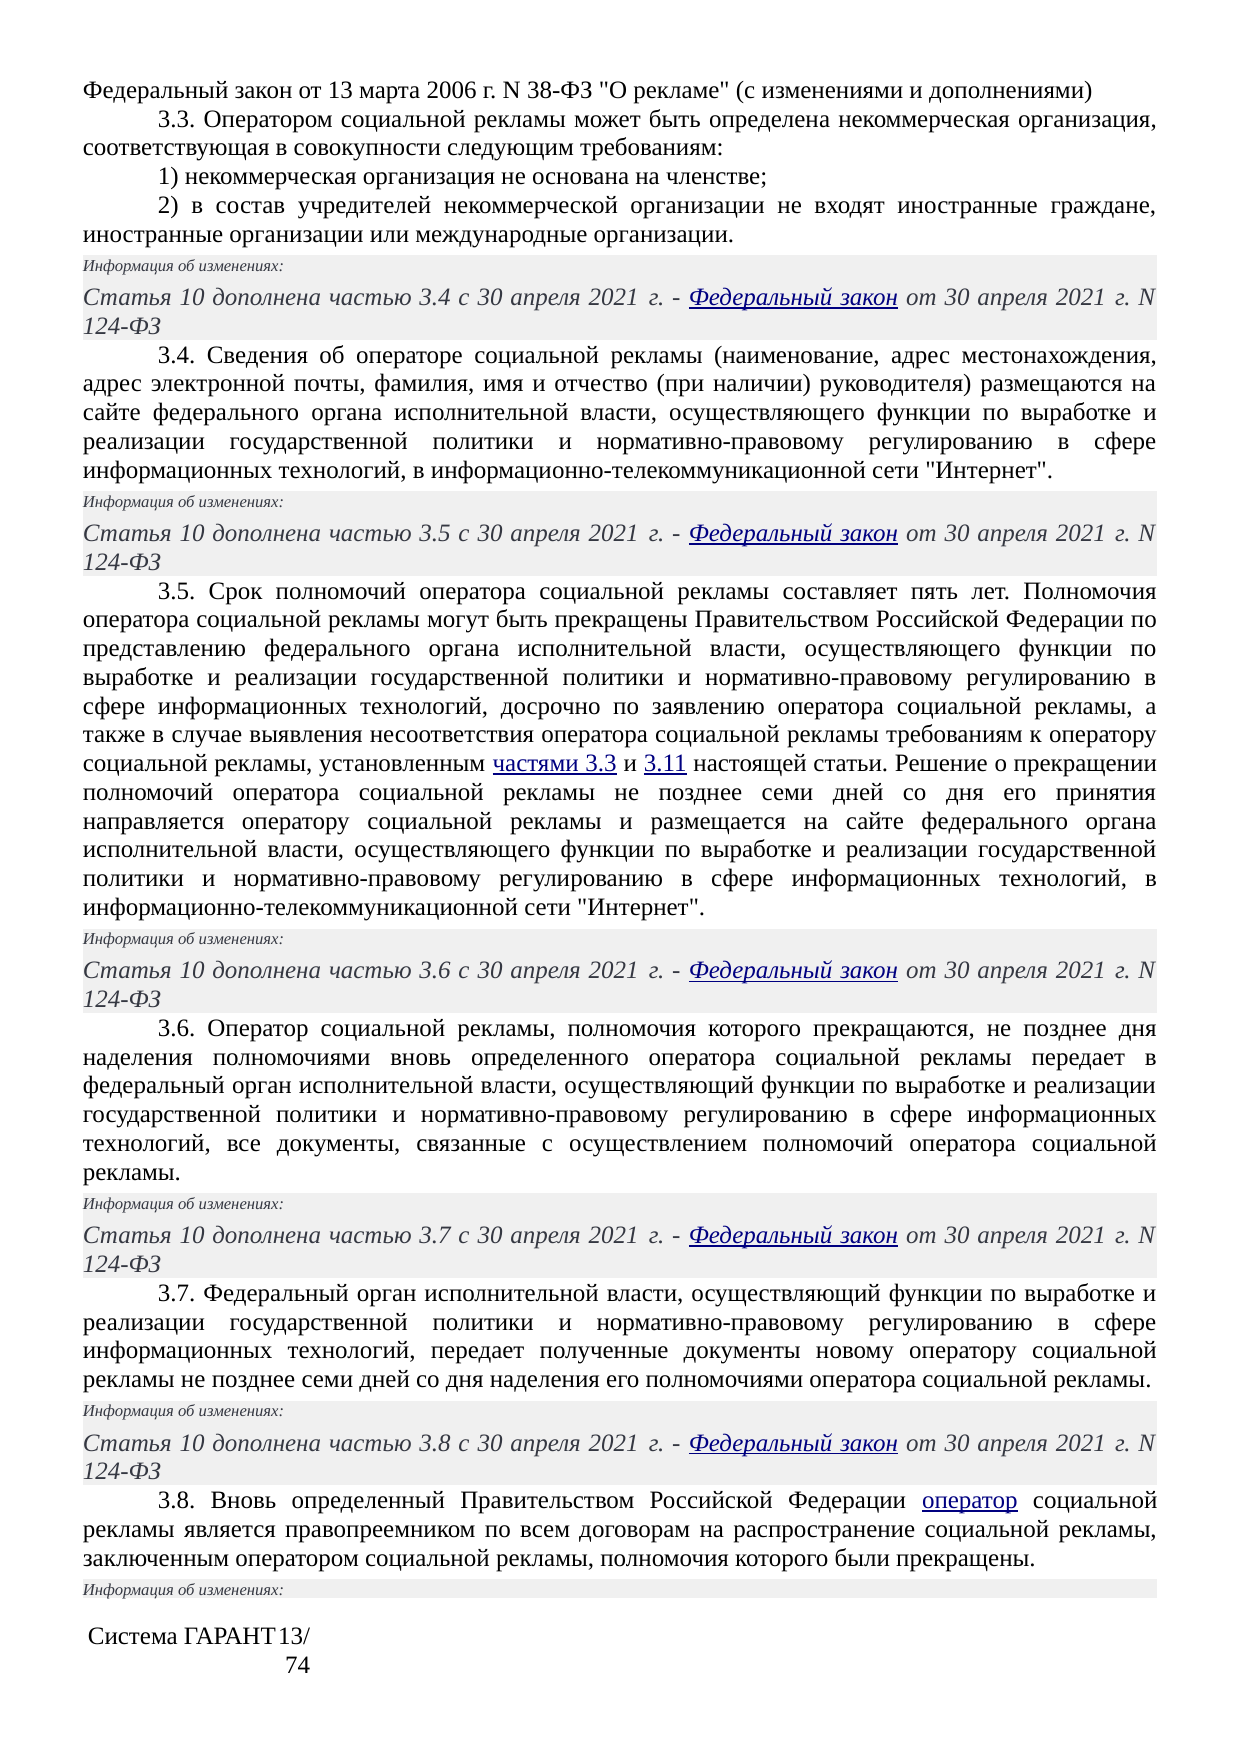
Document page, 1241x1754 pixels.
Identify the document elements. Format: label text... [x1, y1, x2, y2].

text Информация об изменениях: [286, 255, 1157, 274]
text Статья 10 дополнена частью 3.8 с 30 апреля 2021 г. - Федеральный закон от 30 апреля 2021 г. N 124-ФЗ [163, 1449, 1157, 1485]
text 3.4. Сведения об операторе социальной рекламы (наименование, адрес местонахождения, адрес электронной почты, фамилия, имя и отчество (при наличии) руководителя) размещаются на сайте федерального органа исполнительной власти, осуществляющего функции по выработке и реализации государственной политики и нормативно-правовому регулированию в сфере информационных технологий, в информационно-телекоммуникационной сети "Интернет". [83, 340, 1157, 483]
text Статья 10 дополнена частью 3.4 с 30 апреля 2021 г. - Федеральный закон от 30 апреля 2021 г. N 124-ФЗ [163, 303, 1157, 340]
text 3.3. Оператором социальной рекламы может быть определена некоммерческая организация, соответствующая в совокупности следующим требованиям: [83, 104, 1157, 161]
text 3.5. Срок полномочий оператора социальной рекламы составляет пять лет. Полномочия оператора социальной рекламы могут быть прекращены Правительством Российской Федерации по представлению федерального органа исполнительной власти, осуществляющего функции по выработке и реализации государственной политики и нормативно-правовому регулированию в сфере информационных технологий, досрочно по заявлению оператора социальной рекламы, а также в случае выявления несоответствия оператора социальной рекламы требованиям к оператору социальной рекламы, установленным частями 3.3 и 3.11 настоящей статьи. Решение о прекращении полномочий оператора социальной рекламы не позднее семи дней со дня его принятия направляется оператору социальной рекламы и размещается на сайте федерального органа исполнительной власти, осуществляющего функции по выработке и реализации государственной политики и нормативно-правовому регулированию в сфере информационных технологий, в информационно-телекоммуникационной сети "Интернет". [83, 576, 1157, 921]
text Информация об изменениях: [83, 1193, 1157, 1213]
text Статья 10 дополнена частью 3.5 с 30 апреля 2021 г. - Федеральный закон от 30 апреля 2021 г. N 124-ФЗ [163, 539, 1157, 576]
text 3.7. Федеральный орган исполнительной власти, осуществляющий функции по выработке и реализации государственной политики и нормативно-правовому регулированию в сфере информационных технологий, передает полученные документы новому оператору социальной рекламы не позднее семи дней со дня наделения его полномочиями оператора социальной рекламы. [83, 1278, 1157, 1393]
text Статья 10 дополнена частью 3.7 с 30 апреля 2021 г. - Федеральный закон от 30 апреля 2021 г. N 124-ФЗ [163, 1241, 1157, 1278]
text Информация об изменениях: [286, 929, 1157, 948]
text Информация об изменениях: [286, 491, 1157, 511]
text Информация об изменениях: [286, 1579, 1157, 1598]
text 1) некоммерческая организация не основана на членстве; [83, 161, 1157, 190]
text 3.8. Вновь определенный Правительством Российской Федерации оператор социальной рекламы является правопреемником по всем договорам на распространение социальной рекламы, заключенным оператором социальной рекламы, полномочия которого были прекращены. [83, 1485, 1157, 1571]
text Статья 10 дополнена частью 3.6 с 30 апреля 2021 г. - Федеральный закон от 30 апреля 2021 г. N 124-ФЗ [163, 976, 1157, 1013]
text Информация об изменениях: [286, 1401, 1157, 1420]
text 2) в состав учредителей некоммерческой организации не входят иностранные граждане, иностранные организации или международные организации. [83, 190, 1157, 247]
text 3.6. Оператор социальной рекламы, полномочия которого прекращаются, не позднее дня наделения полномочиями вновь определенного оператора социальной рекламы передает в федеральный орган исполнительной власти, осуществляющий функции по выработке и реализации государственной политики и нормативно-правовому регулированию в сфере информационных технологий, все документы, связанные с осуществлением полномочий оператора социальной рекламы. [83, 1013, 1157, 1186]
